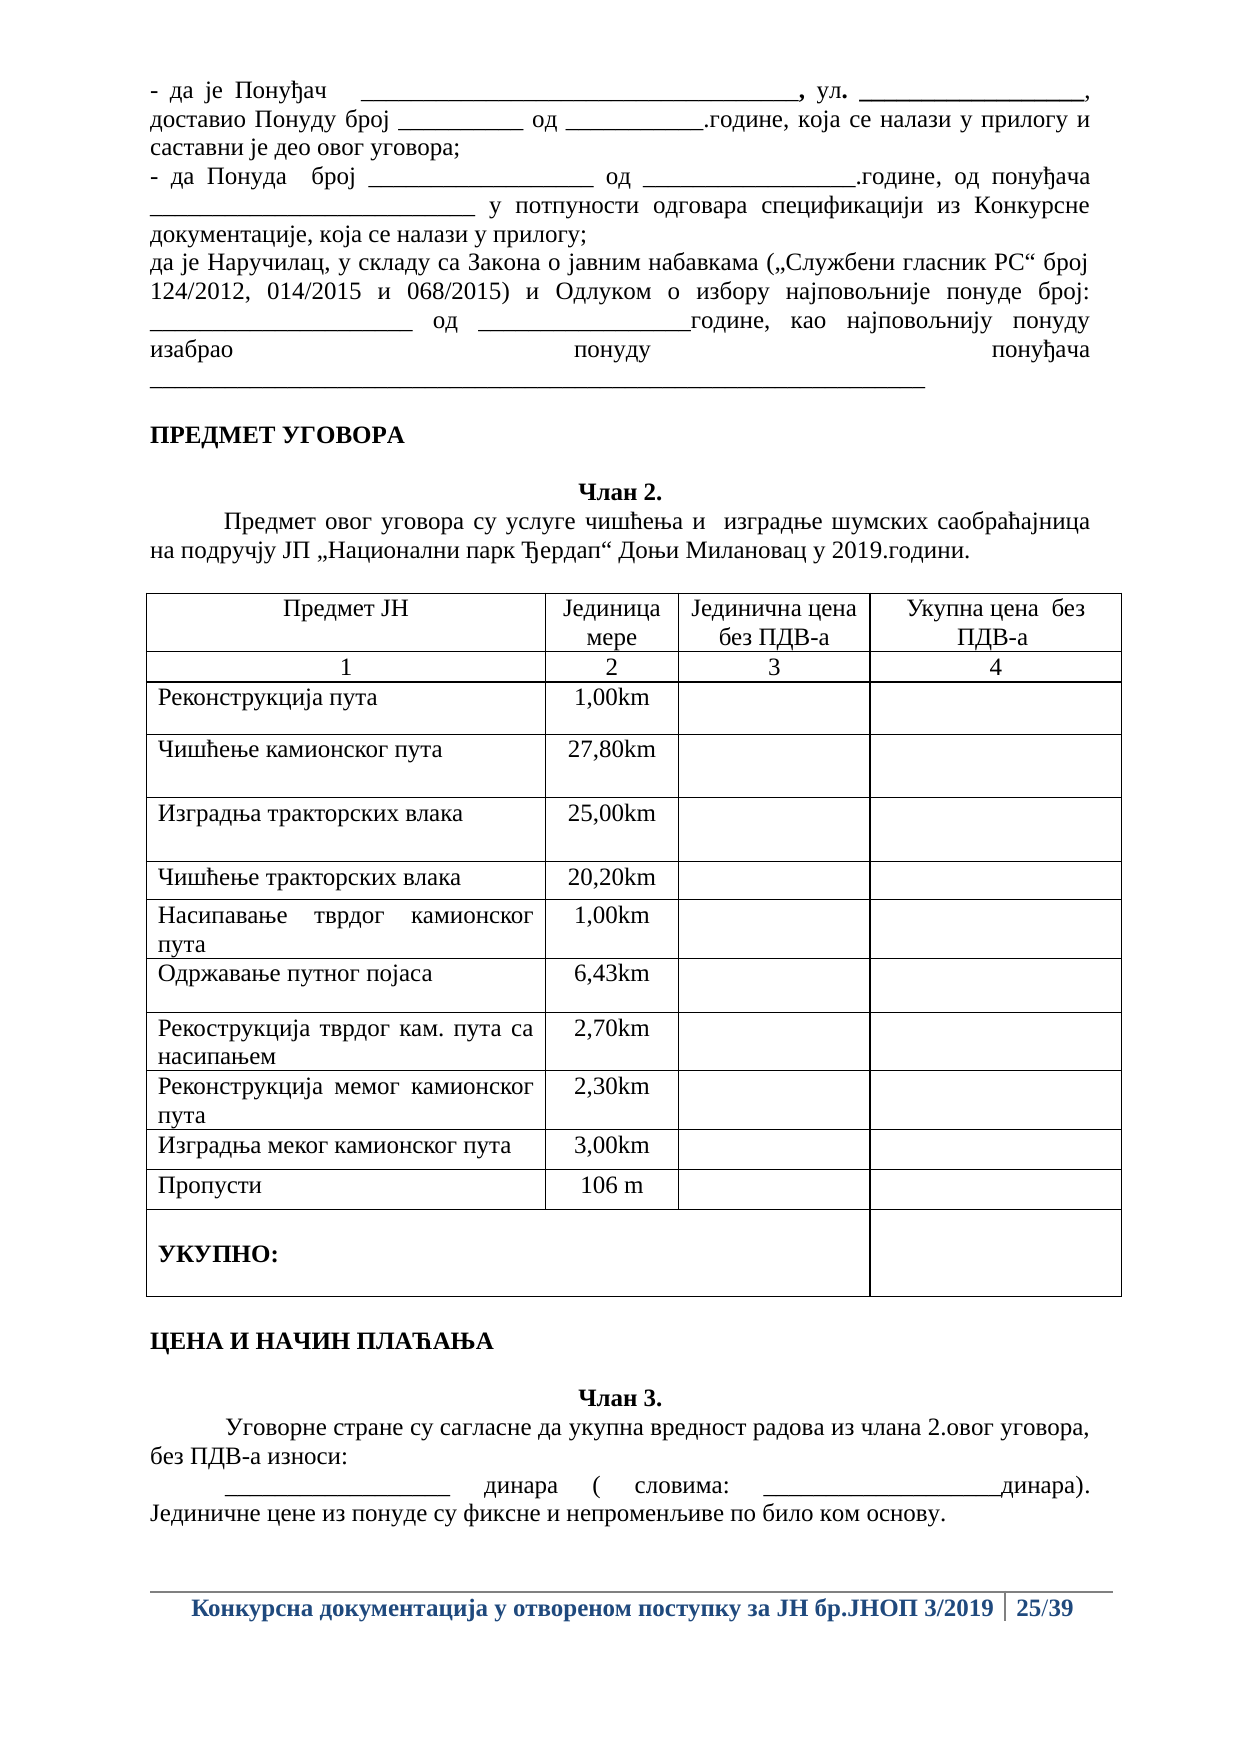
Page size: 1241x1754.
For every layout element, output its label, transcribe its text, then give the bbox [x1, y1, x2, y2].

table_header Предмет ЈН [147, 594, 545, 651]
table_cell 2,30km [546, 1071, 678, 1129]
table_header Јединична цена без ПДВ-а [679, 594, 869, 651]
table_cell Реконструкција мемог камионског пута [147, 1071, 545, 1129]
table_cell [871, 1130, 1121, 1169]
table_cell [679, 862, 869, 899]
table_cell Насипавање тврдог камионског пута [147, 900, 545, 957]
table_cell [679, 735, 869, 797]
table_cell [871, 798, 1121, 861]
table_cell [679, 1071, 869, 1129]
table_cell Рекострукција тврдог кам. пута са насипањем [147, 1013, 545, 1070]
table_cell [679, 900, 869, 957]
table_cell 25,00km [546, 798, 678, 861]
table_cell 27,80km [546, 735, 678, 797]
table_cell Одржавање путног појаса [147, 959, 545, 1012]
table_cell 3 [679, 652, 869, 681]
table_cell [871, 959, 1121, 1012]
table_cell 1 [147, 652, 545, 681]
table_cell [871, 1013, 1121, 1070]
table_cell 3,00km [546, 1130, 678, 1169]
text Члан 2. [150, 477, 1090, 506]
table_cell [679, 959, 869, 1012]
text __________________ динара ( словима: ___________________динара). Јединичне цене из понуде су фиксне и непроменљиве по било ком основу. [150, 1470, 1090, 1527]
table_cell 106 m [546, 1170, 678, 1209]
table_cell 6,43km [546, 959, 678, 1012]
text да је Наручилац, у складу са Закона о јавним набавкама („Службени гласник РС“ број 124/2012, 014/2015 и 068/2015) и Одлуком о избору најповољније понуде број: _____________________ од _________________године, као најповољнију понуду изабрао понуду понуђача ______________________________________________________________ [150, 247, 1090, 391]
table_cell Чишћење тракторских влака [147, 862, 545, 899]
text Члан 3. [150, 1383, 1090, 1412]
table_cell Изградња меког камионског пута [147, 1130, 545, 1169]
table_cell УКУПНО: [147, 1210, 869, 1296]
text ПРЕДМЕТ УГОВОРА [150, 420, 1090, 449]
table_header Јединица мере [546, 594, 678, 651]
table_cell [871, 1170, 1121, 1209]
table_header Укупна цена без ПДВ-а [871, 594, 1121, 651]
table_cell [679, 683, 869, 733]
table_cell Чишћење камионског пута [147, 735, 545, 797]
table_cell 2 [546, 652, 678, 681]
text - да је Понуђач ___________________________________, ул. __________________, доставио Понуду број __________ од ___________.године, која се налази у прилогу и саставни је део овог уговора; [150, 75, 1090, 161]
table_cell Реконструкција пута [147, 683, 545, 733]
table_cell [679, 1130, 869, 1169]
table_cell 1,00km [546, 900, 678, 957]
text ЦЕНА И НАЧИН ПЛАЋАЊА [150, 1326, 1090, 1355]
table_cell [871, 900, 1121, 957]
table_cell [679, 798, 869, 861]
table_cell Изградња тракторских влака [147, 798, 545, 861]
table_cell [679, 1170, 869, 1209]
table_cell [871, 862, 1121, 899]
table_cell 4 [871, 652, 1121, 681]
text Уговорне стране су сагласне да укупна вредност радова из члана 2.овог уговора, без ПДВ-а износи: [150, 1412, 1090, 1470]
table_cell 2,70km [546, 1013, 678, 1070]
table_cell [871, 1210, 1121, 1296]
table_cell 20,20km [546, 862, 678, 899]
text - да Понуда број __________________ од _________________.године, од понуђача __________________________ у потпуности одговара спецификацији из Конкурсне документације, која се налази у прилогу; [150, 161, 1090, 247]
text Предмет овог уговора су услуге чишћења и изградње шумских саобраћајница на подручју ЈП „Национални парк Ђердап“ Доњи Милановац у 2019.години. [150, 506, 1090, 564]
table_cell [871, 735, 1121, 797]
table_cell [871, 683, 1121, 733]
table_cell Пропусти [147, 1170, 545, 1209]
table_cell [679, 1013, 869, 1070]
table_cell 1,00km [546, 683, 678, 733]
table_cell [871, 1071, 1121, 1129]
